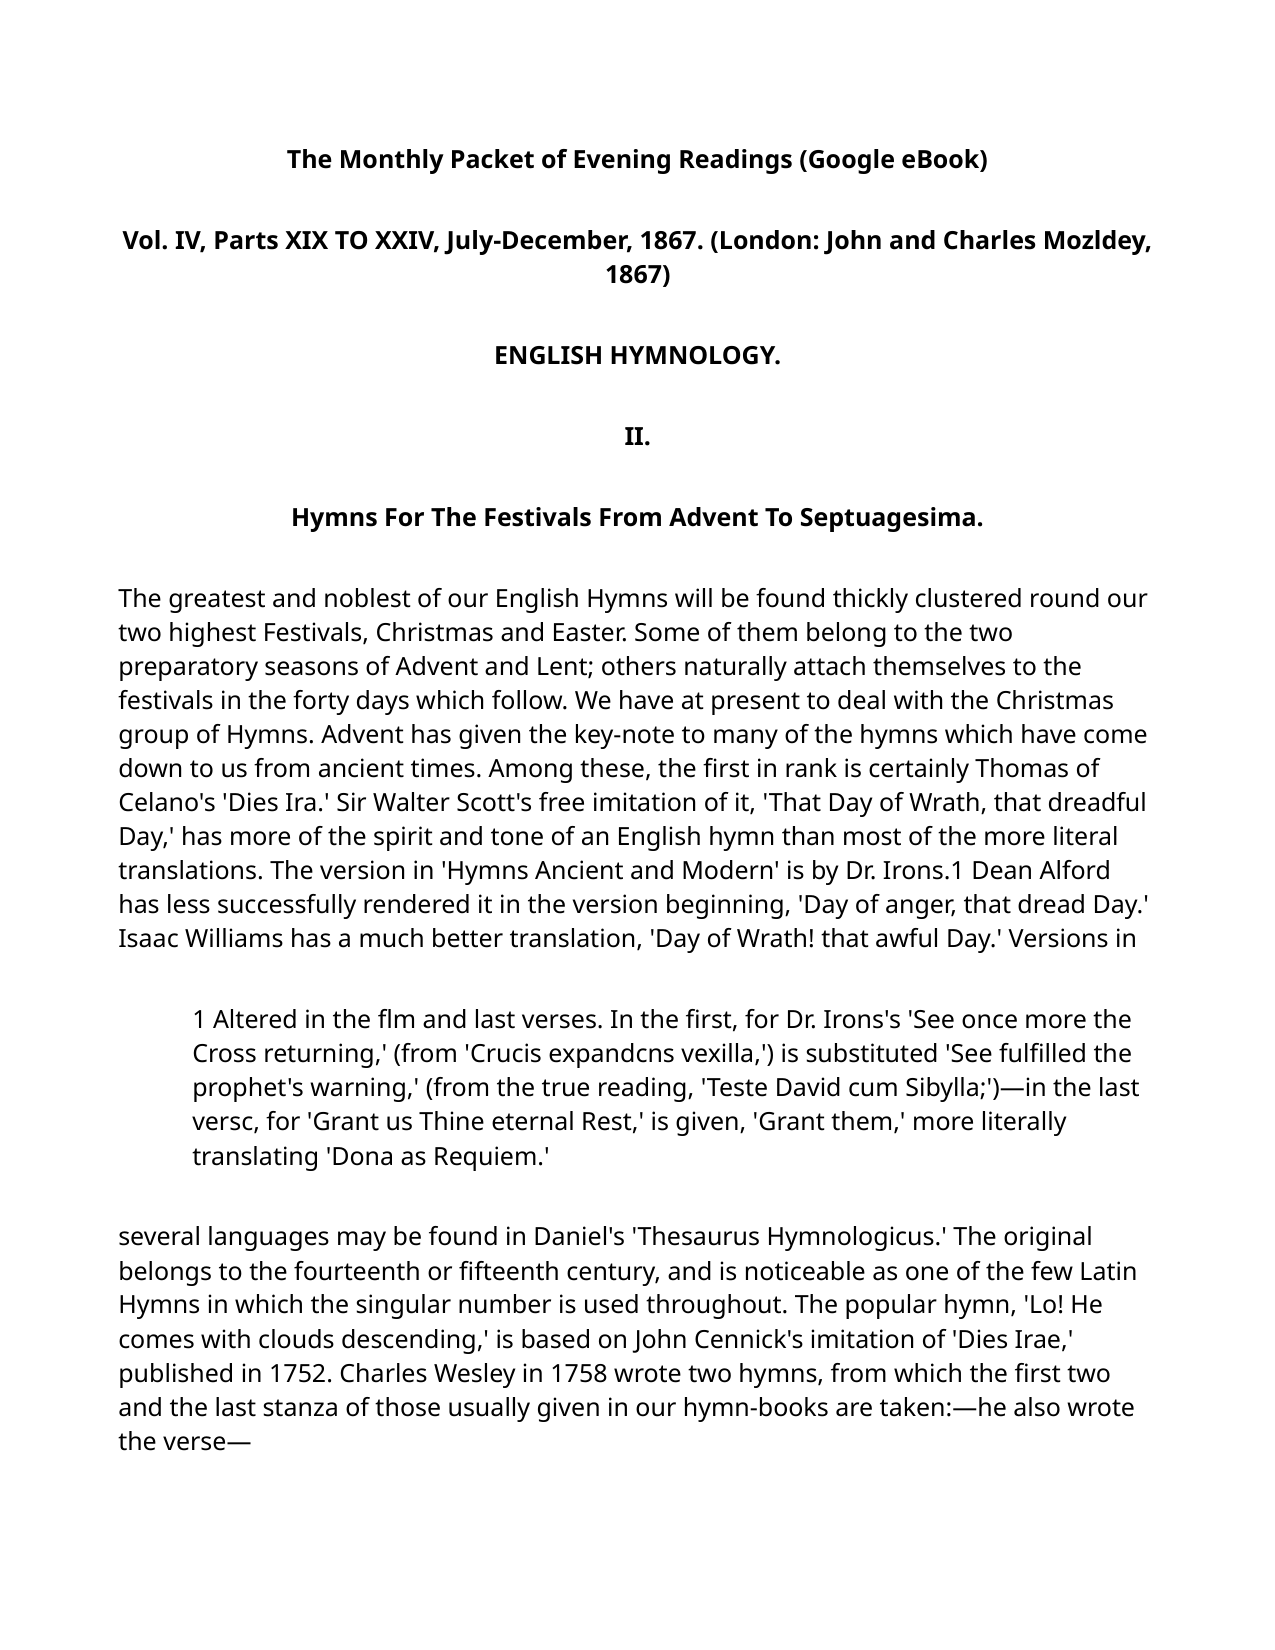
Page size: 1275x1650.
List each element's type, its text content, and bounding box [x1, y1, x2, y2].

text The Monthly Packet of Evening Readings (Google eBook) [118, 142, 1157, 176]
text The greatest and noblest of our English Hymns will be found thickly clustered round our two highest Festivals, Christmas and Easter. Some of them belong to the two preparatory seasons of Advent and Lent; others naturally attach themselves to the festivals in the forty days which follow. We have at present to deal with the Christmas group of Hymns. Advent has given the key-note to many of the hymns which have come down to us from ancient times. Among these, the first in rank is certainly Thomas of Celano's 'Dies Ira.' Sir Walter Scott's free imitation of it, 'That Day of Wrath, that dreadful Day,' has more of the spirit and tone of an English hymn than most of the more literal translations. The version in 'Hymns Ancient and Modern' is by Dr. Irons.1 Dean Alford has less successfully rendered it in the version beginning, 'Day of anger, that dread Day.' Isaac Williams has a much better translation, 'Day of Wrath! that awful Day.' Versions in [118, 580, 1157, 955]
text several languages may be found in Daniel's 'Thesaurus Hymnologicus.' The original belongs to the fourteenth or fifteenth century, and is noticeable as one of the few Latin Hymns in which the singular number is used throughout. The popular hymn, 'Lo! He comes with clouds descending,' is based on John Cennick's imitation of 'Dies Irae,' published in 1752. Charles Wesley in 1758 wrote two hymns, from which the first two and the last stanza of those usually given in our hymn-books are taken:—he also wrote the verse— [118, 1219, 1157, 1457]
text 1 Altered in the flm and last verses. In the first, for Dr. Irons's 'See once more the Cross returning,' (from 'Crucis expandcns vexilla,') is substituted 'See fulfilled the prophet's warning,' (from the true reading, 'Teste David cum Sibylla;')—in the last versc, for 'Grant us Thine eternal Rest,' is given, 'Grant them,' more literally translating 'Dona as Requiem.' [192, 1002, 1157, 1172]
text Vol. IV, Parts XIX TO XXIV, July-December, 1867. (London: John and Charles Mozldey, 1867) [118, 222, 1157, 291]
text II. [118, 418, 1157, 452]
text ENGLISH HYMNOLOGY. [118, 337, 1157, 372]
text Hymns For The Festivals From Advent To Septuagesima. [118, 499, 1157, 533]
